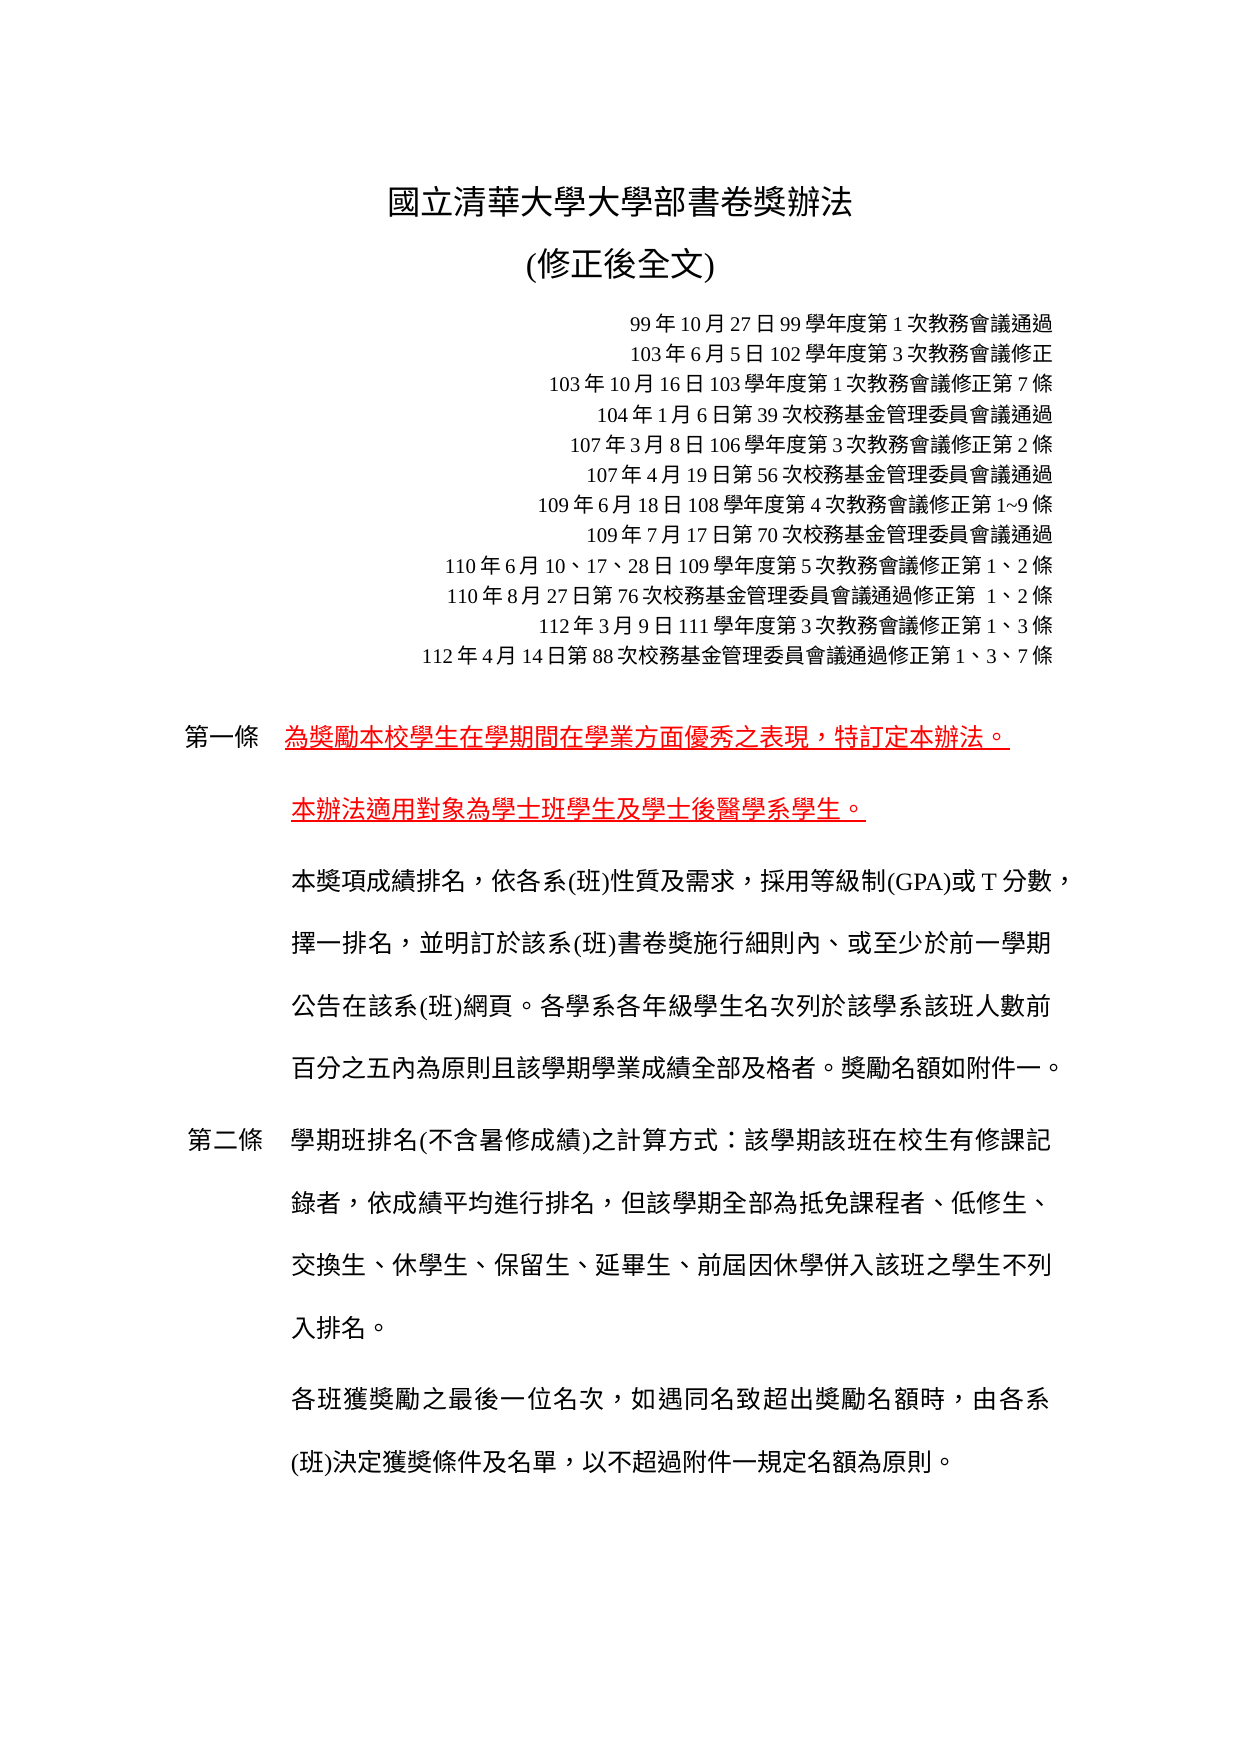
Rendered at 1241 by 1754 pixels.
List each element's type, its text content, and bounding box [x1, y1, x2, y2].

text 第一條 為奬勵本校學生在學期間在學業方面優秀之表現，特訂定本辦法。 [184, 694, 1053, 756]
text 第二條 學期班排名(不含暑修成績)之計算方式：該學期該班在校生有修課記錄者，依成績平均進行排名，但該學期全部為抵免課程者、低修生、交換生、休學生、保留生、延畢生、前屆因休學併入該班之學生不列入排名。 [187, 1097, 1053, 1347]
text 99年10月27日99學年度第1次教務會議通過 [187, 307, 1053, 337]
text 110年6月10、17、28日109學年度第5次教務會議修正第1、2條 [187, 549, 1053, 579]
text 112年3月9日111學年度第3次教務會議修正第1、3條 [187, 609, 1053, 639]
text 112年4月14日第88次校務基金管理委員會議通過修正第1、3、7條 [187, 639, 1053, 670]
text 103年6月5日102學年度第3次教務會議修正 [187, 337, 1053, 368]
text 104年1月6日第39次校務基金管理委員會議通過 [187, 398, 1053, 428]
text 109年7月17日第70次校務基金管理委員會議通過 [187, 519, 1053, 549]
text 110年8月27日第76次校務基金管理委員會議通過修正第 1、2條 [187, 579, 1053, 609]
text 國立清華大學大學部書卷獎辦法 [187, 158, 1053, 221]
text (修正後全文) [187, 221, 1053, 283]
text 103年10月16日103學年度第1次教務會議修正第7條 [187, 368, 1053, 398]
text 109年6月18日108學年度第4次教務會議修正第1~9條 [187, 488, 1053, 519]
text 本奬項成績排名，依各系(班)性質及需求，採用等級制(GPA)或T分數，擇一排名，並明訂於該系(班)書卷奬施行細則內、或至少於前一學期公告在該系(班)網頁。各學系各年級學生名次列於該學系該班人數前百分之五內為原則且該學期學業成績全部及格者。奬勵名額如附件一。 [291, 838, 1053, 1088]
text 各班獲奬勵之最後一位名次，如遇同名致超出奬勵名額時，由各系(班)決定獲奬條件及名單，以不超過附件一規定名額為原則。 [291, 1356, 1053, 1481]
text 本辦法適用對象為學士班學生及學士後醫學系學生。 [291, 766, 1053, 828]
text 107年4月19日第56次校務基金管理委員會議通過 [187, 458, 1053, 488]
text 107年3月8日106學年度第3次教務會議修正第2條 [187, 428, 1053, 458]
